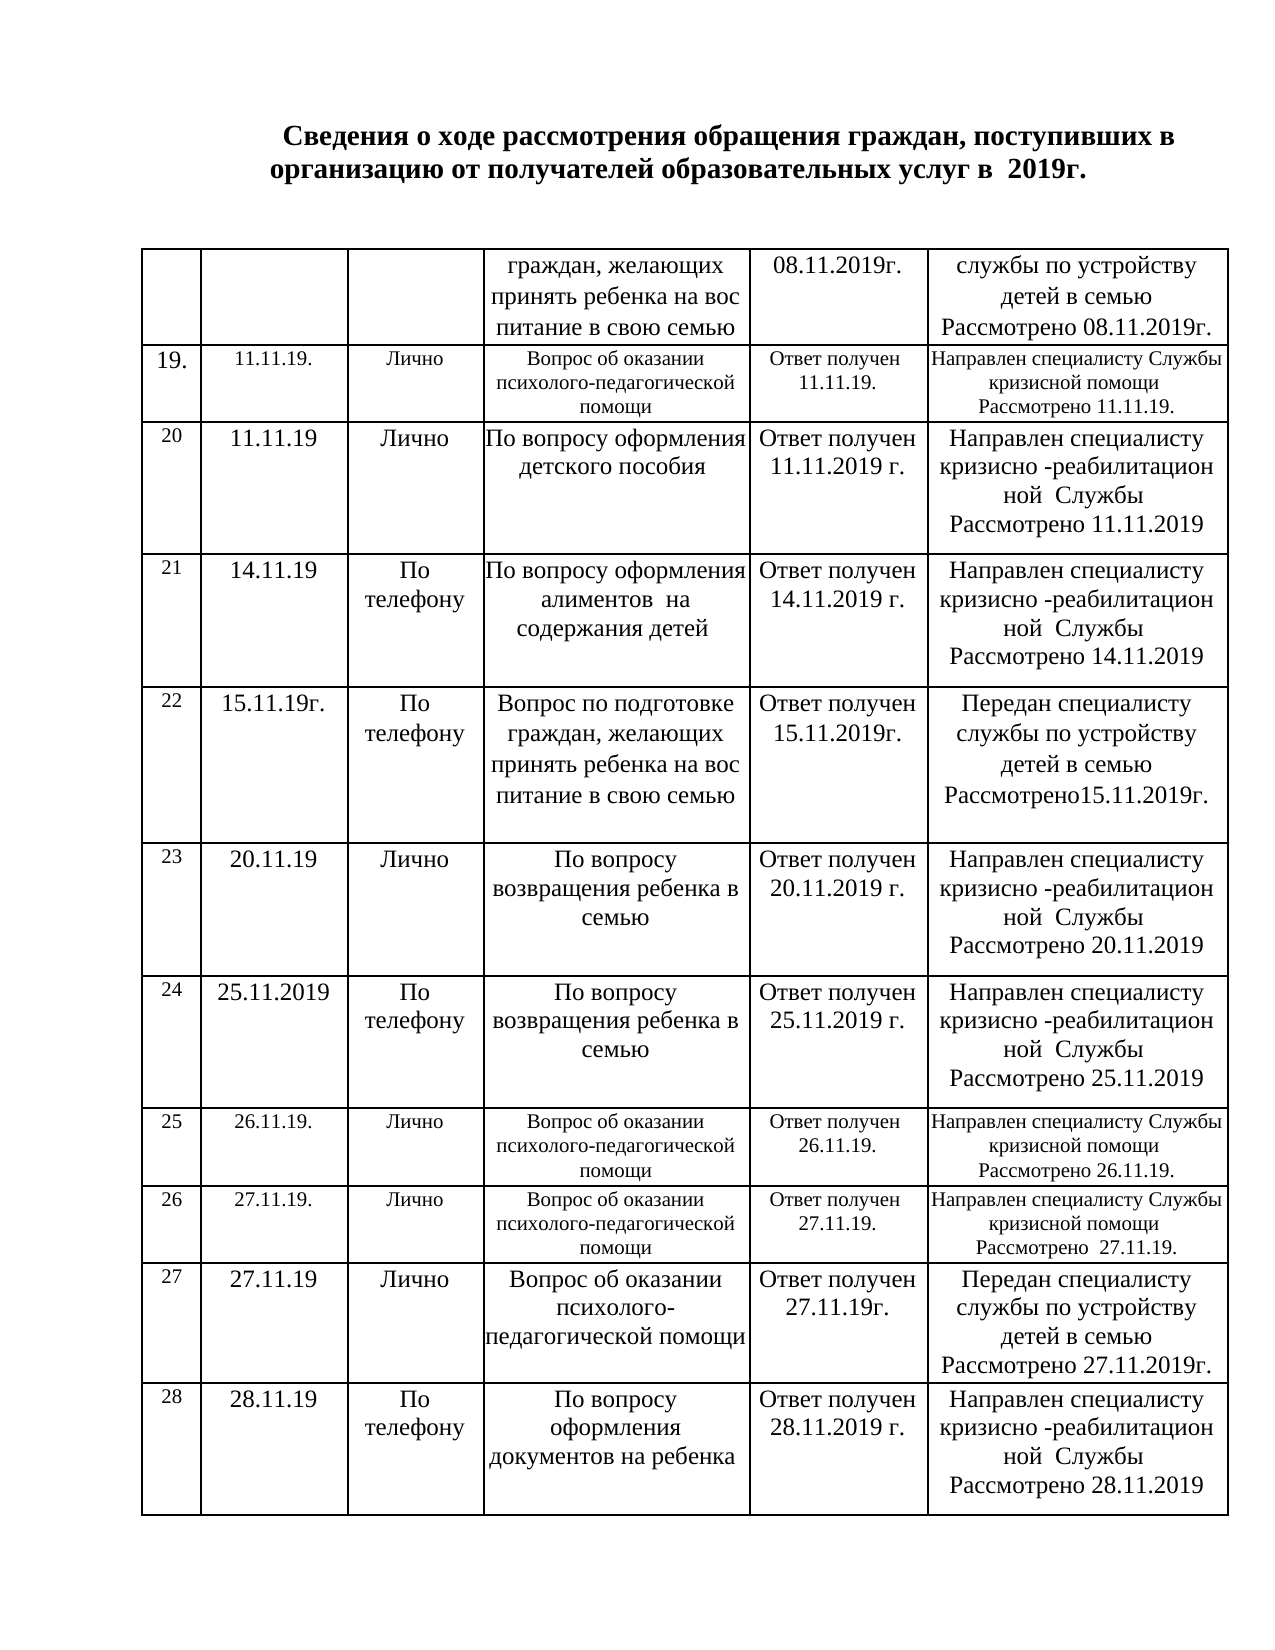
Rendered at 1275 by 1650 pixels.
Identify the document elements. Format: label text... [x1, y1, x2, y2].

table_cell Направлен специалисту кризисно -реабилитацион ной Службы Рассмотрено 20.11.2019 [929, 844, 1227, 975]
table_cell 26.11.19. [202, 1109, 347, 1184]
table_cell Вопрос по подготовке граждан, желающих принять ребенка на вос питание в свою семью [485, 688, 749, 842]
table_cell Вопрос об оказании психолого-педагогической помощи [485, 346, 749, 421]
table_cell Вопрос об оказании психолого-педагогической помощи [485, 1264, 749, 1382]
table_cell Ответ получен 28.11.2019 г. [751, 1384, 927, 1514]
table_cell Направлен специалисту кризисно -реабилитацион ной Службы Рассмотрено 25.11.2019 [929, 977, 1227, 1107]
table_cell 22 [143, 688, 200, 842]
table_cell Лично [349, 423, 483, 553]
table_cell По вопросу возвращения ребенка в семью [485, 977, 749, 1107]
table_cell 25.11.2019 [202, 977, 347, 1107]
table_cell Лично [349, 346, 483, 421]
table_cell 27.11.19 [202, 1264, 347, 1382]
table_cell По телефону [349, 977, 483, 1107]
table_cell Направлен специалисту кризисно -реабилитацион ной Службы Рассмотрено 28.11.2019 [929, 1384, 1227, 1514]
table_cell Ответ получен 26.11.19. [751, 1109, 927, 1184]
table_cell Вопрос об оказании психолого-педагогической помощи [485, 1187, 749, 1262]
table_cell Ответ получен 27.11.19. [751, 1187, 927, 1262]
table_cell По вопросу оформления документов на ребенка [485, 1384, 749, 1514]
table_cell 08.11.2019г. [751, 250, 927, 343]
table_cell Направлен специалисту Службы кризисной помощи Рассмотрено 27.11.19. [929, 1187, 1227, 1262]
table_cell Лично [349, 1109, 483, 1184]
table_cell 26 [143, 1187, 200, 1262]
table_cell 27.11.19. [202, 1187, 347, 1262]
table_cell Лично [349, 1264, 483, 1382]
table_cell Направлен специалисту Службы кризисной помощи Рассмотрено 11.11.19. [929, 346, 1227, 421]
table_cell По телефону [349, 1384, 483, 1514]
table_cell 28.11.19 [202, 1384, 347, 1514]
table_cell 19. [143, 346, 200, 421]
table_cell По телефону [349, 555, 483, 686]
table_cell 25 [143, 1109, 200, 1184]
table_cell 20.11.19 [202, 844, 347, 975]
table_cell Лично [349, 1187, 483, 1262]
table_cell 23 [143, 844, 200, 975]
table_cell Направлен специалисту кризисно -реабилитацион ной Службы Рассмотрено 11.11.2019 [929, 423, 1227, 553]
table_cell Передан специалисту службы по устройству детей в семью Рассмотрено15.11.2019г. [929, 688, 1227, 842]
table_cell Ответ получен 11.11.19. [751, 346, 927, 421]
table_cell [143, 250, 200, 343]
table_cell Ответ получен 11.11.2019 г. [751, 423, 927, 553]
table_cell 20 [143, 423, 200, 553]
table_cell Передан специалисту службы по устройству детей в семью Рассмотрено 27.11.2019г. [929, 1264, 1227, 1382]
table_cell 11.11.19 [202, 423, 347, 553]
table_cell Ответ получен 27.11.19г. [751, 1264, 927, 1382]
table_cell По вопросу оформления алиментов на содержания детей [485, 555, 749, 686]
table_cell 15.11.19г. [202, 688, 347, 842]
table_cell Ответ получен 20.11.2019 г. [751, 844, 927, 975]
table_cell службы по устройству детей в семью Рассмотрено 08.11.2019г. [929, 250, 1227, 343]
table_cell Ответ получен 25.11.2019 г. [751, 977, 927, 1107]
table_cell Вопрос об оказании психолого-педагогической помощи [485, 1109, 749, 1184]
table_cell По вопросу возвращения ребенка в семью [485, 844, 749, 975]
table_cell 21 [143, 555, 200, 686]
table_cell Ответ получен 14.11.2019 г. [751, 555, 927, 686]
table_cell 11.11.19. [202, 346, 347, 421]
table_cell 27 [143, 1264, 200, 1382]
table_cell Направлен специалисту кризисно -реабилитацион ной Службы Рассмотрено 14.11.2019 [929, 555, 1227, 686]
table_cell По вопросу оформления детского пособия [485, 423, 749, 553]
table_cell 24 [143, 977, 200, 1107]
table_cell Направлен специалисту Службы кризисной помощи Рассмотрено 26.11.19. [929, 1109, 1227, 1184]
table_cell Ответ получен 15.11.2019г. [751, 688, 927, 842]
table_cell граждан, желающих принять ребенка на вос питание в свою семью [485, 250, 749, 343]
table_cell 28 [143, 1384, 200, 1514]
table_cell 14.11.19 [202, 555, 347, 686]
table_cell [349, 250, 483, 343]
table_cell [202, 250, 347, 343]
table_cell Лично [349, 844, 483, 975]
table_cell По телефону [349, 688, 483, 842]
